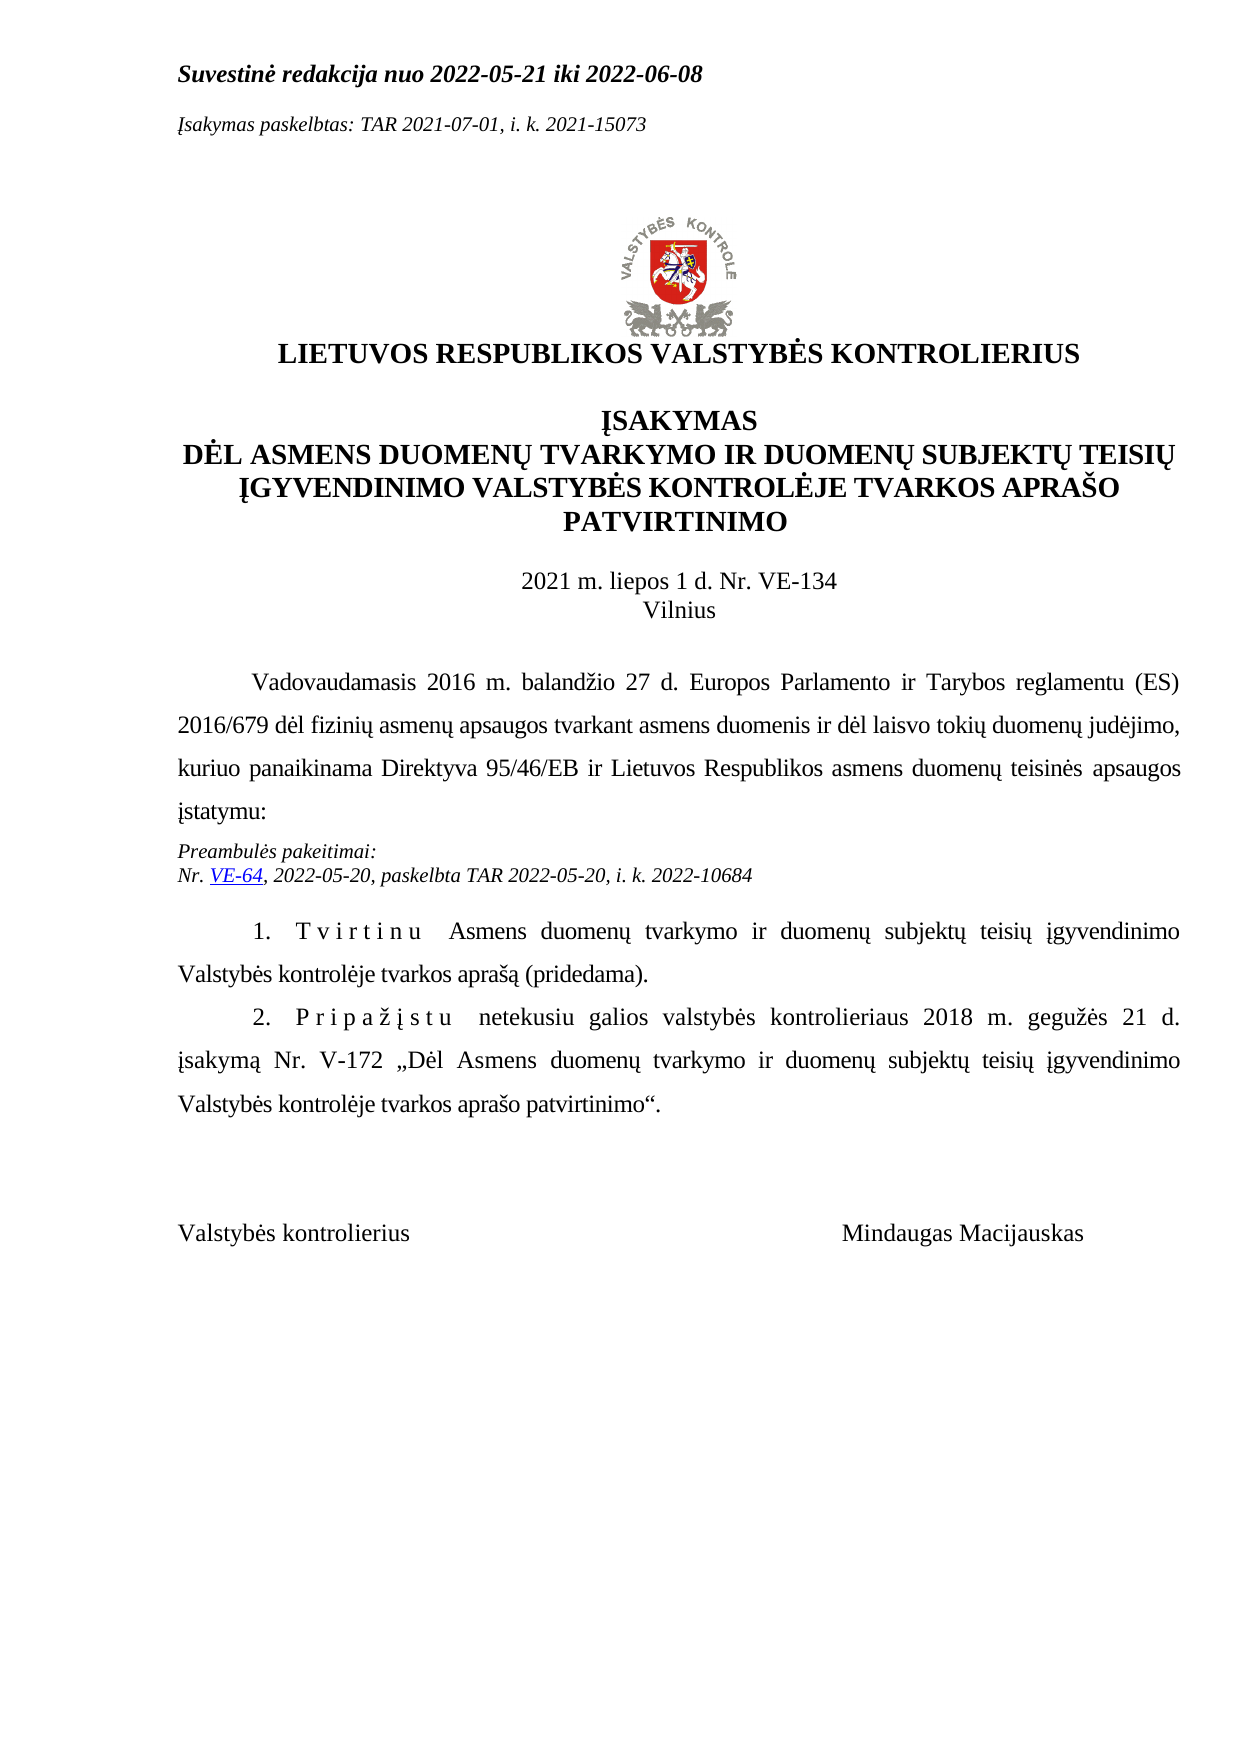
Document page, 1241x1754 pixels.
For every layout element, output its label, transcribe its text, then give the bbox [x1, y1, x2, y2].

text 2. Pripažįstu netekusiu galios valstybės kontrolieriaus 2018 m. gegužės 21 d. įsakymą Nr. V-172 „Dėl Asmens duomenų tvarkymo ir duomenų subjektų teisių įgyvendinimo Valstybės kontrolėje tvarkos aprašo patvirtinimo“. [177, 1002, 1181, 1117]
text 1. Tvirtinu Asmens duomenų tvarkymo ir duomenų subjektų teisių įgyvendinimo Valstybės kontrolėje tvarkos aprašą (pridedama). [177, 916, 1181, 988]
text 2021 m. liepos 1 d. Nr. VE-134 [177, 566, 1181, 595]
text LIETUVOS RESPUBLIKOS VALSTYBĖS KONTROLierius [177, 336, 1181, 370]
text Suvestinė redakcija nuo 2022-05-21 iki 2022-06-08 [177, 59, 1181, 88]
text Nr. VE-64, 2022-05-20, paskelbta TAR 2022-05-20, i. k. 2022-10684 [177, 863, 1181, 887]
text Preambulės pakeitimai: [177, 839, 1181, 863]
text Įsakymas paskelbtas: TAR 2021-07-01, i. k. 2021-15073 [177, 112, 1181, 136]
text įsakymas [177, 403, 1181, 437]
text Vadovaudamasis 2016 m. balandžio 27 d. Europos Parlamento ir Tarybos reglamentu (ES) 2016/679 dėl fizinių asmenų apsaugos tvarkant asmens duomenis ir dėl laisvo tokių duomenų judėjimo, kuriuo panaikinama Direktyva 95/46/EB ir Lietuvos Respublikos asmens duomenų teisinės apsaugos įstatymu: [177, 667, 1181, 825]
text Valstybės kontrolierius Mindaugas Macijauskas [177, 1218, 1181, 1247]
text Vilnius [177, 595, 1181, 624]
text DĖL ASMENS DUOMENŲ TVARKYMO IR DUOMENŲ SUBJEKTŲ TEISIŲ ĮGYVENDINIMO VALSTYBĖS KONTROLĖJE TVARKOS APRAŠO PATVIRTINIMO [177, 437, 1181, 537]
